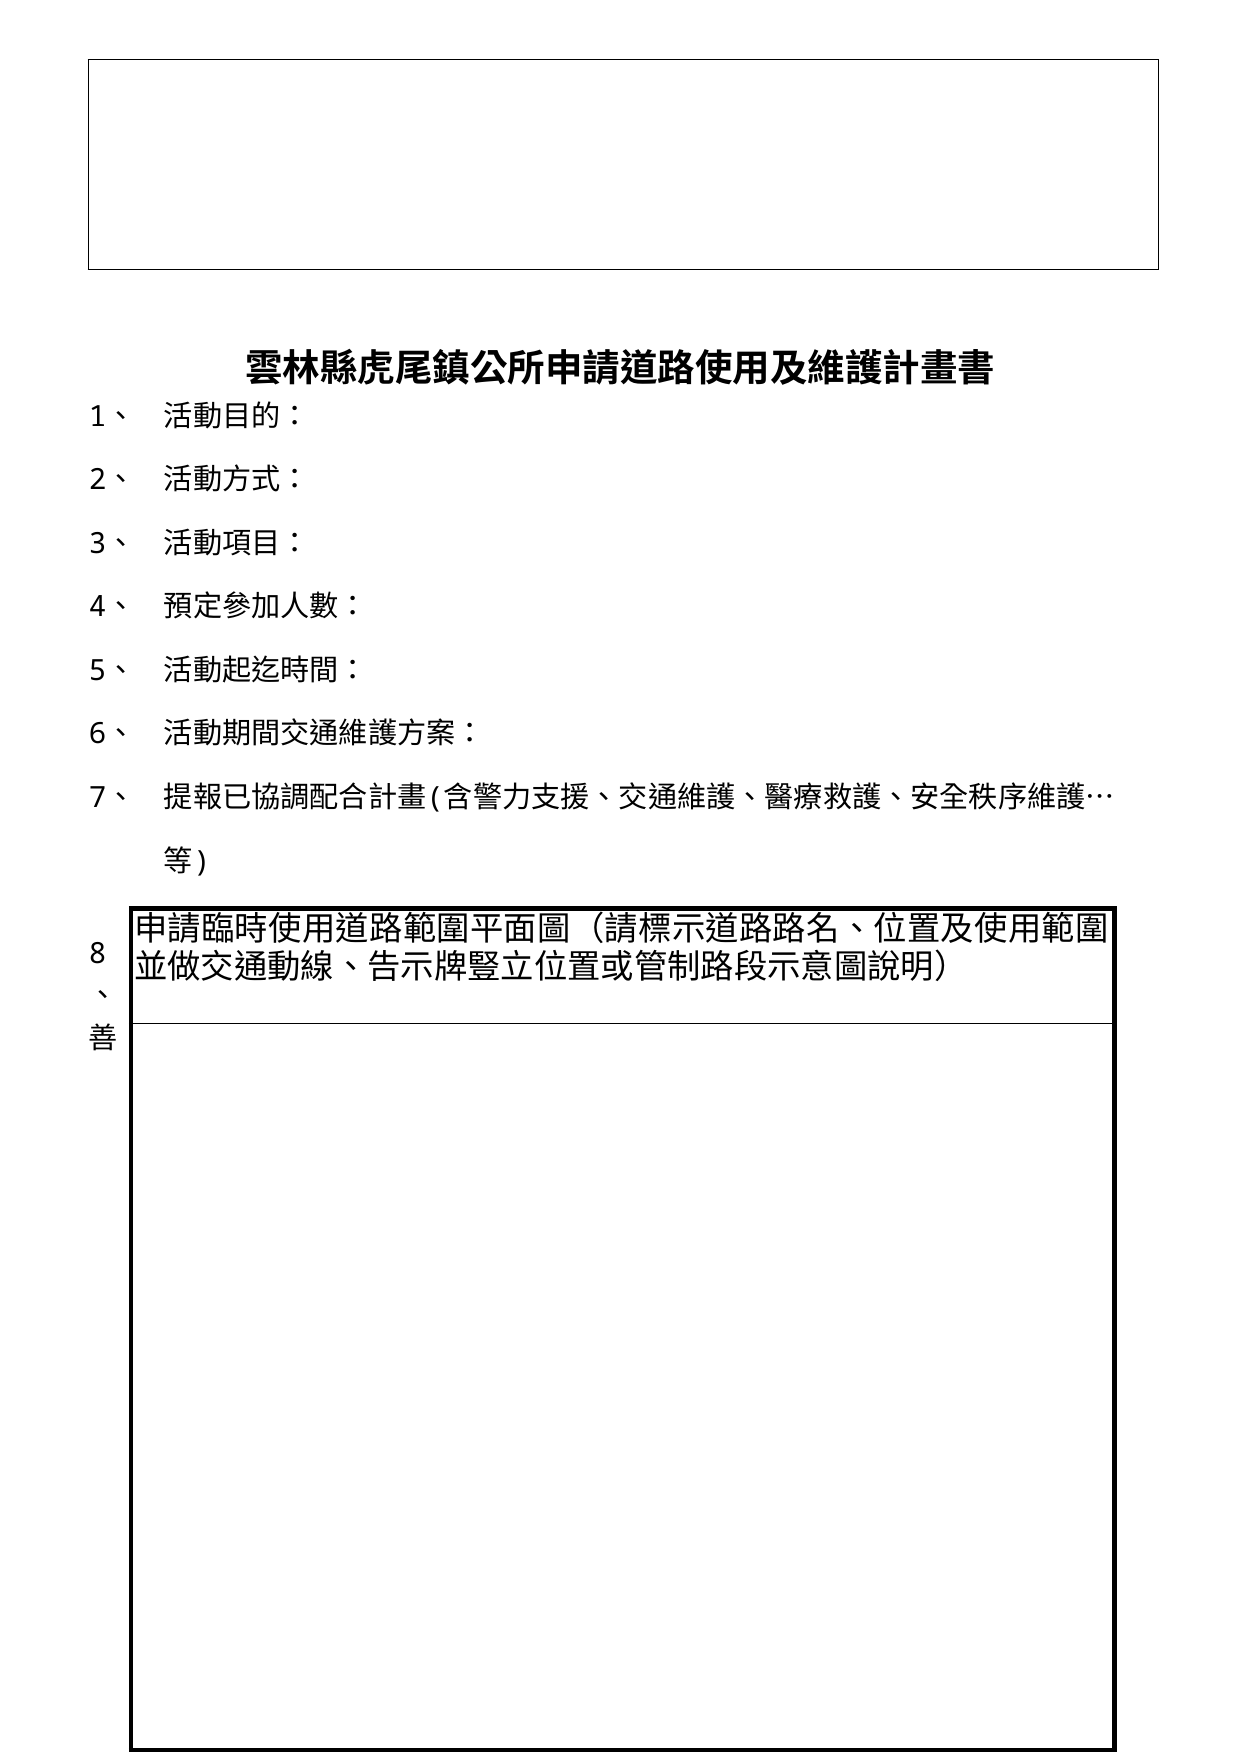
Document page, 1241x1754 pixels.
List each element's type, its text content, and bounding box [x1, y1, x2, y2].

table_cell [89, 60, 1158, 269]
table_header 申請臨時使用道路範圍平面圖（請標示道路路名、位置及使用範圍並做交通動線、告示牌豎立位置或管制路段示意圖說明） [133, 911, 1112, 1023]
list [1117, 906, 1154, 1752]
list 活動方式： [89, 456, 1152, 498]
list 提報已協調配合計畫(含警力支援、交通維護、醫療救護、安全秩序維護…等) [89, 774, 1152, 879]
table_cell [133, 1024, 1112, 1748]
list 善後復原計畫(含環境清潔維護) [89, 929, 128, 1056]
list 活動期間交通維護方案： [89, 710, 1152, 752]
list 活動目的： [89, 392, 1152, 435]
text 雲林縣虎尾鎮公所申請道路使用及維護計畫書 [89, 338, 1152, 392]
list 活動起迄時間： [89, 647, 1152, 689]
list 預定參加人數： [89, 583, 1152, 625]
list 活動項目： [89, 519, 1152, 562]
